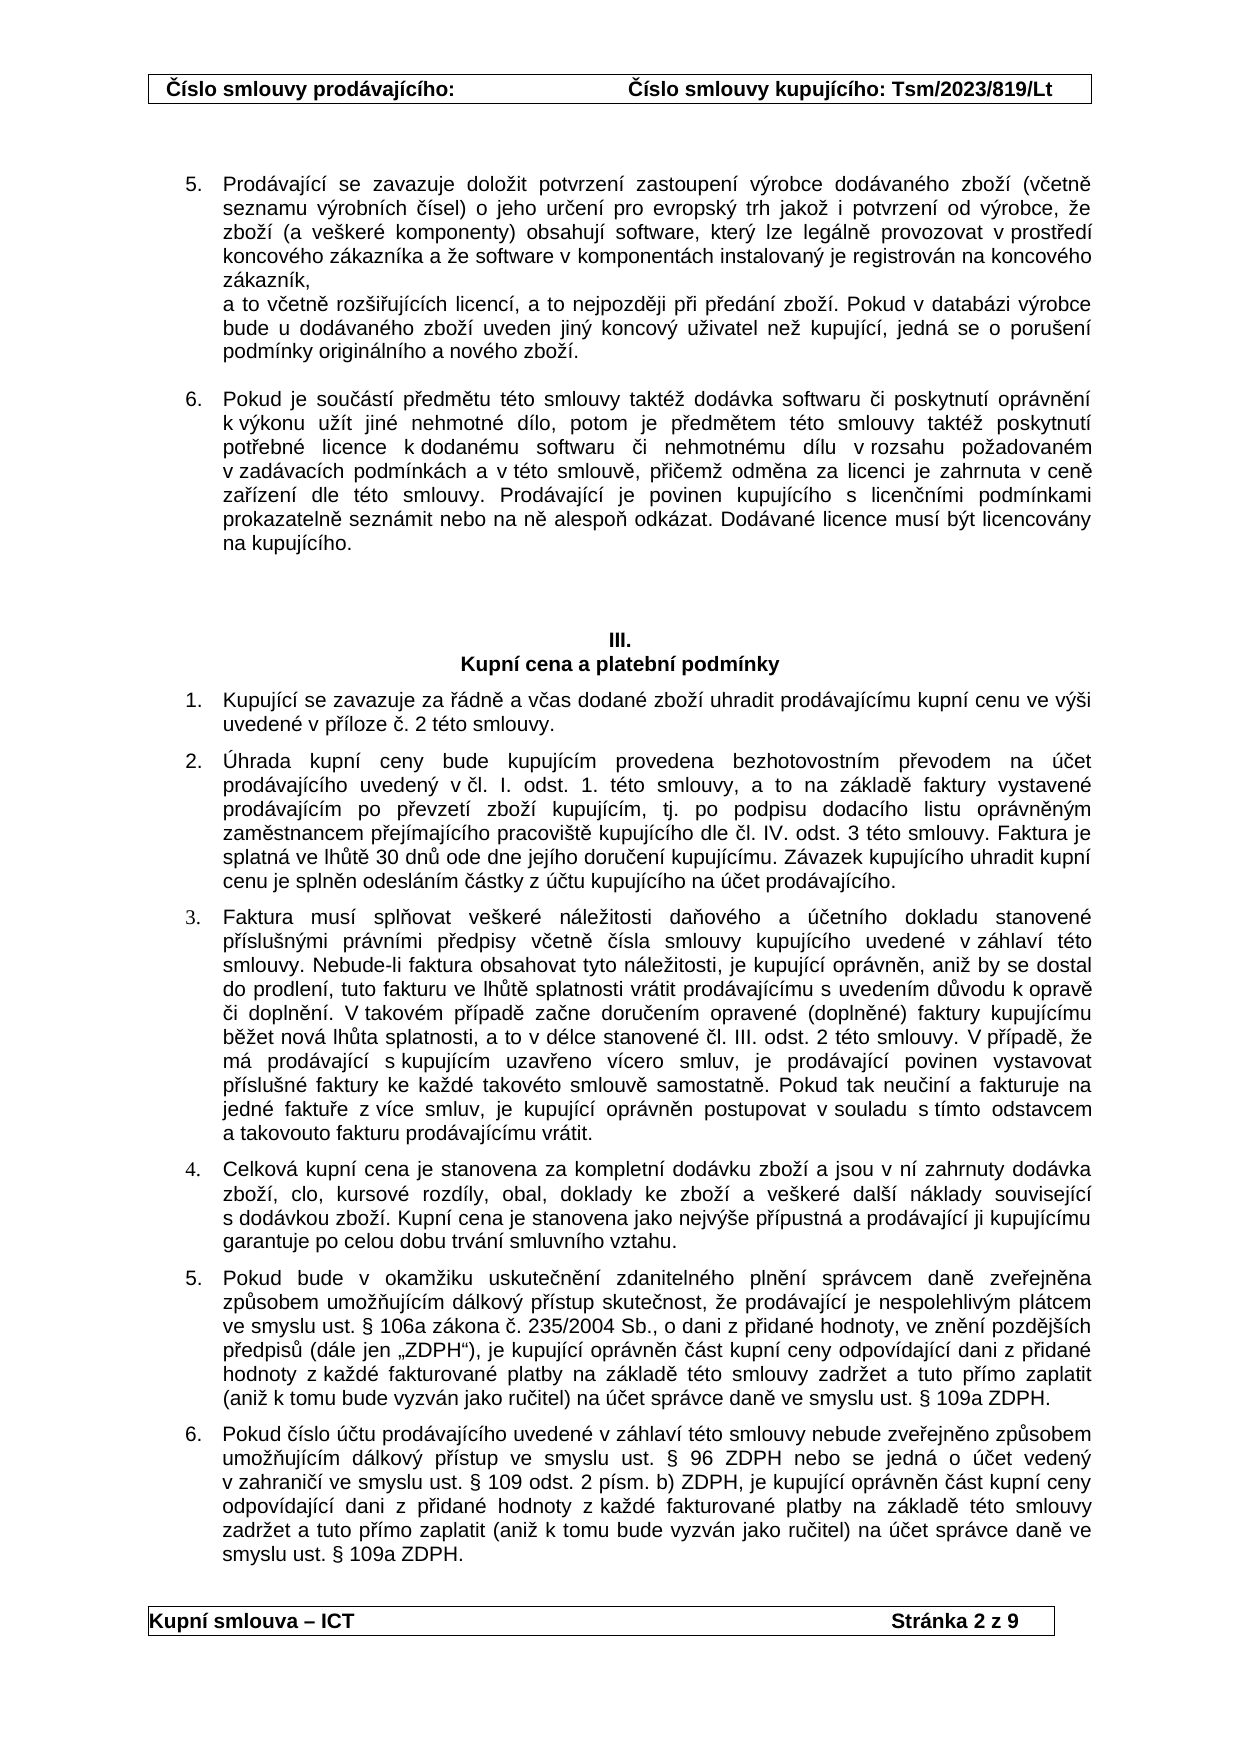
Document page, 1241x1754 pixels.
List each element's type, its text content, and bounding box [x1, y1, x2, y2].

list Prodávající se zavazuje doložit potvrzení zastoupení výrobce dodávaného zboží (včetně seznamu výrobních čísel) o jeho určení pro evropský trh jakož i potvrzení od výrobce, že zboží (a veškeré komponenty) obsahují software, který lze legálně provozovat v prostředí koncového zákazníka a že software v komponentách instalovaný je registrován na koncového zákazník, a to včetně rozšiřujících licencí, a to nejpozději při předání zboží. Pokud v databázi výrobce bude u dodávaného zboží uveden jiný koncový uživatel než kupující, jedná se o porušení podmínky originálního a nového zboží. [185, 172, 1092, 363]
text III. [148, 628, 1092, 652]
list Pokud bude v okamžiku uskutečnění zdanitelného plnění správcem daně zveřejněna způsobem umožňujícím dálkový přístup skutečnost, že prodávající je nespolehlivým plátcem ve smyslu ust. § 106a zákona č. 235/2004 Sb., o dani z přidané hodnoty, ve znění pozdějších předpisů (dále jen „ZDPH“), je kupující oprávněn část kupní ceny odpovídající dani z přidané hodnoty z každé fakturované platby na základě této smlouvy zadržet a tuto přímo zaplatit (aniž k tomu bude vyzván jako ručitel) na účet správce daně ve smyslu ust. § 109a ZDPH. [185, 1266, 1092, 1409]
list Pokud je součástí předmětu této smlouvy taktéž dodávka softwaru či poskytnutí oprávnění k výkonu užít jiné nehmotné dílo, potom je předmětem této smlouvy taktéž poskytnutí potřebné licence k dodanému softwaru či nehmotnému dílu v rozsahu požadovaném v zadávacích podmínkách a v této smlouvě, přičemž odměna za licenci je zahrnuta v ceně zařízení dle této smlouvy. Prodávající je povinen kupujícího s licenčními podmínkami prokazatelně seznámit nebo na ně alespoň odkázat. Dodávané licence musí být licencovány na kupujícího. [185, 387, 1092, 555]
text Kupní cena a platební podmínky [148, 652, 1092, 676]
list Kupující se zavazuje za řádně a včas dodané zboží uhradit prodávajícímu kupní cenu ve výši uvedené v příloze č. 2 této smlouvy. [185, 688, 1092, 736]
list Pokud číslo účtu prodávajícího uvedené v záhlaví této smlouvy nebude zveřejněno způsobem umožňujícím dálkový přístup ve smyslu ust. § 96 ZDPH nebo se jedná o účet vedený v zahraničí ve smyslu ust. § 109 odst. 2 písm. b) ZDPH, je kupující oprávněn část kupní ceny odpovídající dani z přidané hodnoty z každé fakturované platby na základě této smlouvy zadržet a tuto přímo zaplatit (aniž k tomu bude vyzván jako ručitel) na účet správce daně ve smyslu ust. § 109a ZDPH. [185, 1422, 1092, 1566]
list Celková kupní cena je stanovena za kompletní dodávku zboží a jsou v ní zahrnuty dodávka zboží, clo, kursové rozdíly, obal, doklady ke zboží a veškeré další náklady související s dodávkou zboží. Kupní cena je stanovena jako nejvýše přípustná a prodávající ji kupujícímu garantuje po celou dobu trvání smluvního vztahu. [185, 1157, 1092, 1253]
list Úhrada kupní ceny bude kupujícím provedena bezhotovostním převodem na účet prodávajícího uvedený v čl. I. odst. 1. této smlouvy, a to na základě faktury vystavené prodávajícím po převzetí zboží kupujícím, tj. po podpisu dodacího listu oprávněným zaměstnancem přejímajícího pracoviště kupujícího dle čl. IV. odst. 3 této smlouvy. Faktura je splatná ve lhůtě 30 dnů ode dne jejího doručení kupujícímu. Závazek kupujícího uhradit kupní cenu je splněn odesláním částky z účtu kupujícího na účet prodávajícího. [185, 749, 1092, 892]
list Faktura musí splňovat veškeré náležitosti daňového a účetního dokladu stanovené příslušnými právními předpisy včetně čísla smlouvy kupujícího uvedené v záhlaví této smlouvy. Nebude-li faktura obsahovat tyto náležitosti, je kupující oprávněn, aniž by se dostal do prodlení, tuto fakturu ve lhůtě splatnosti vrátit prodávajícímu s uvedením důvodu k opravě či doplnění. V takovém případě začne doručením opravené (doplněné) faktury kupujícímu běžet nová lhůta splatnosti, a to v délce stanovené čl. III. odst. 2 této smlouvy. V případě, že má prodávající s kupujícím uzavřeno vícero smluv, je prodávající povinen vystavovat příslušné faktury ke každé takovéto smlouvě samostatně. Pokud tak neučiní a fakturuje na jedné faktuře z více smluv, je kupující oprávněn postupovat v souladu s tímto odstavcem a takovouto fakturu prodávajícímu vrátit. [185, 905, 1092, 1145]
